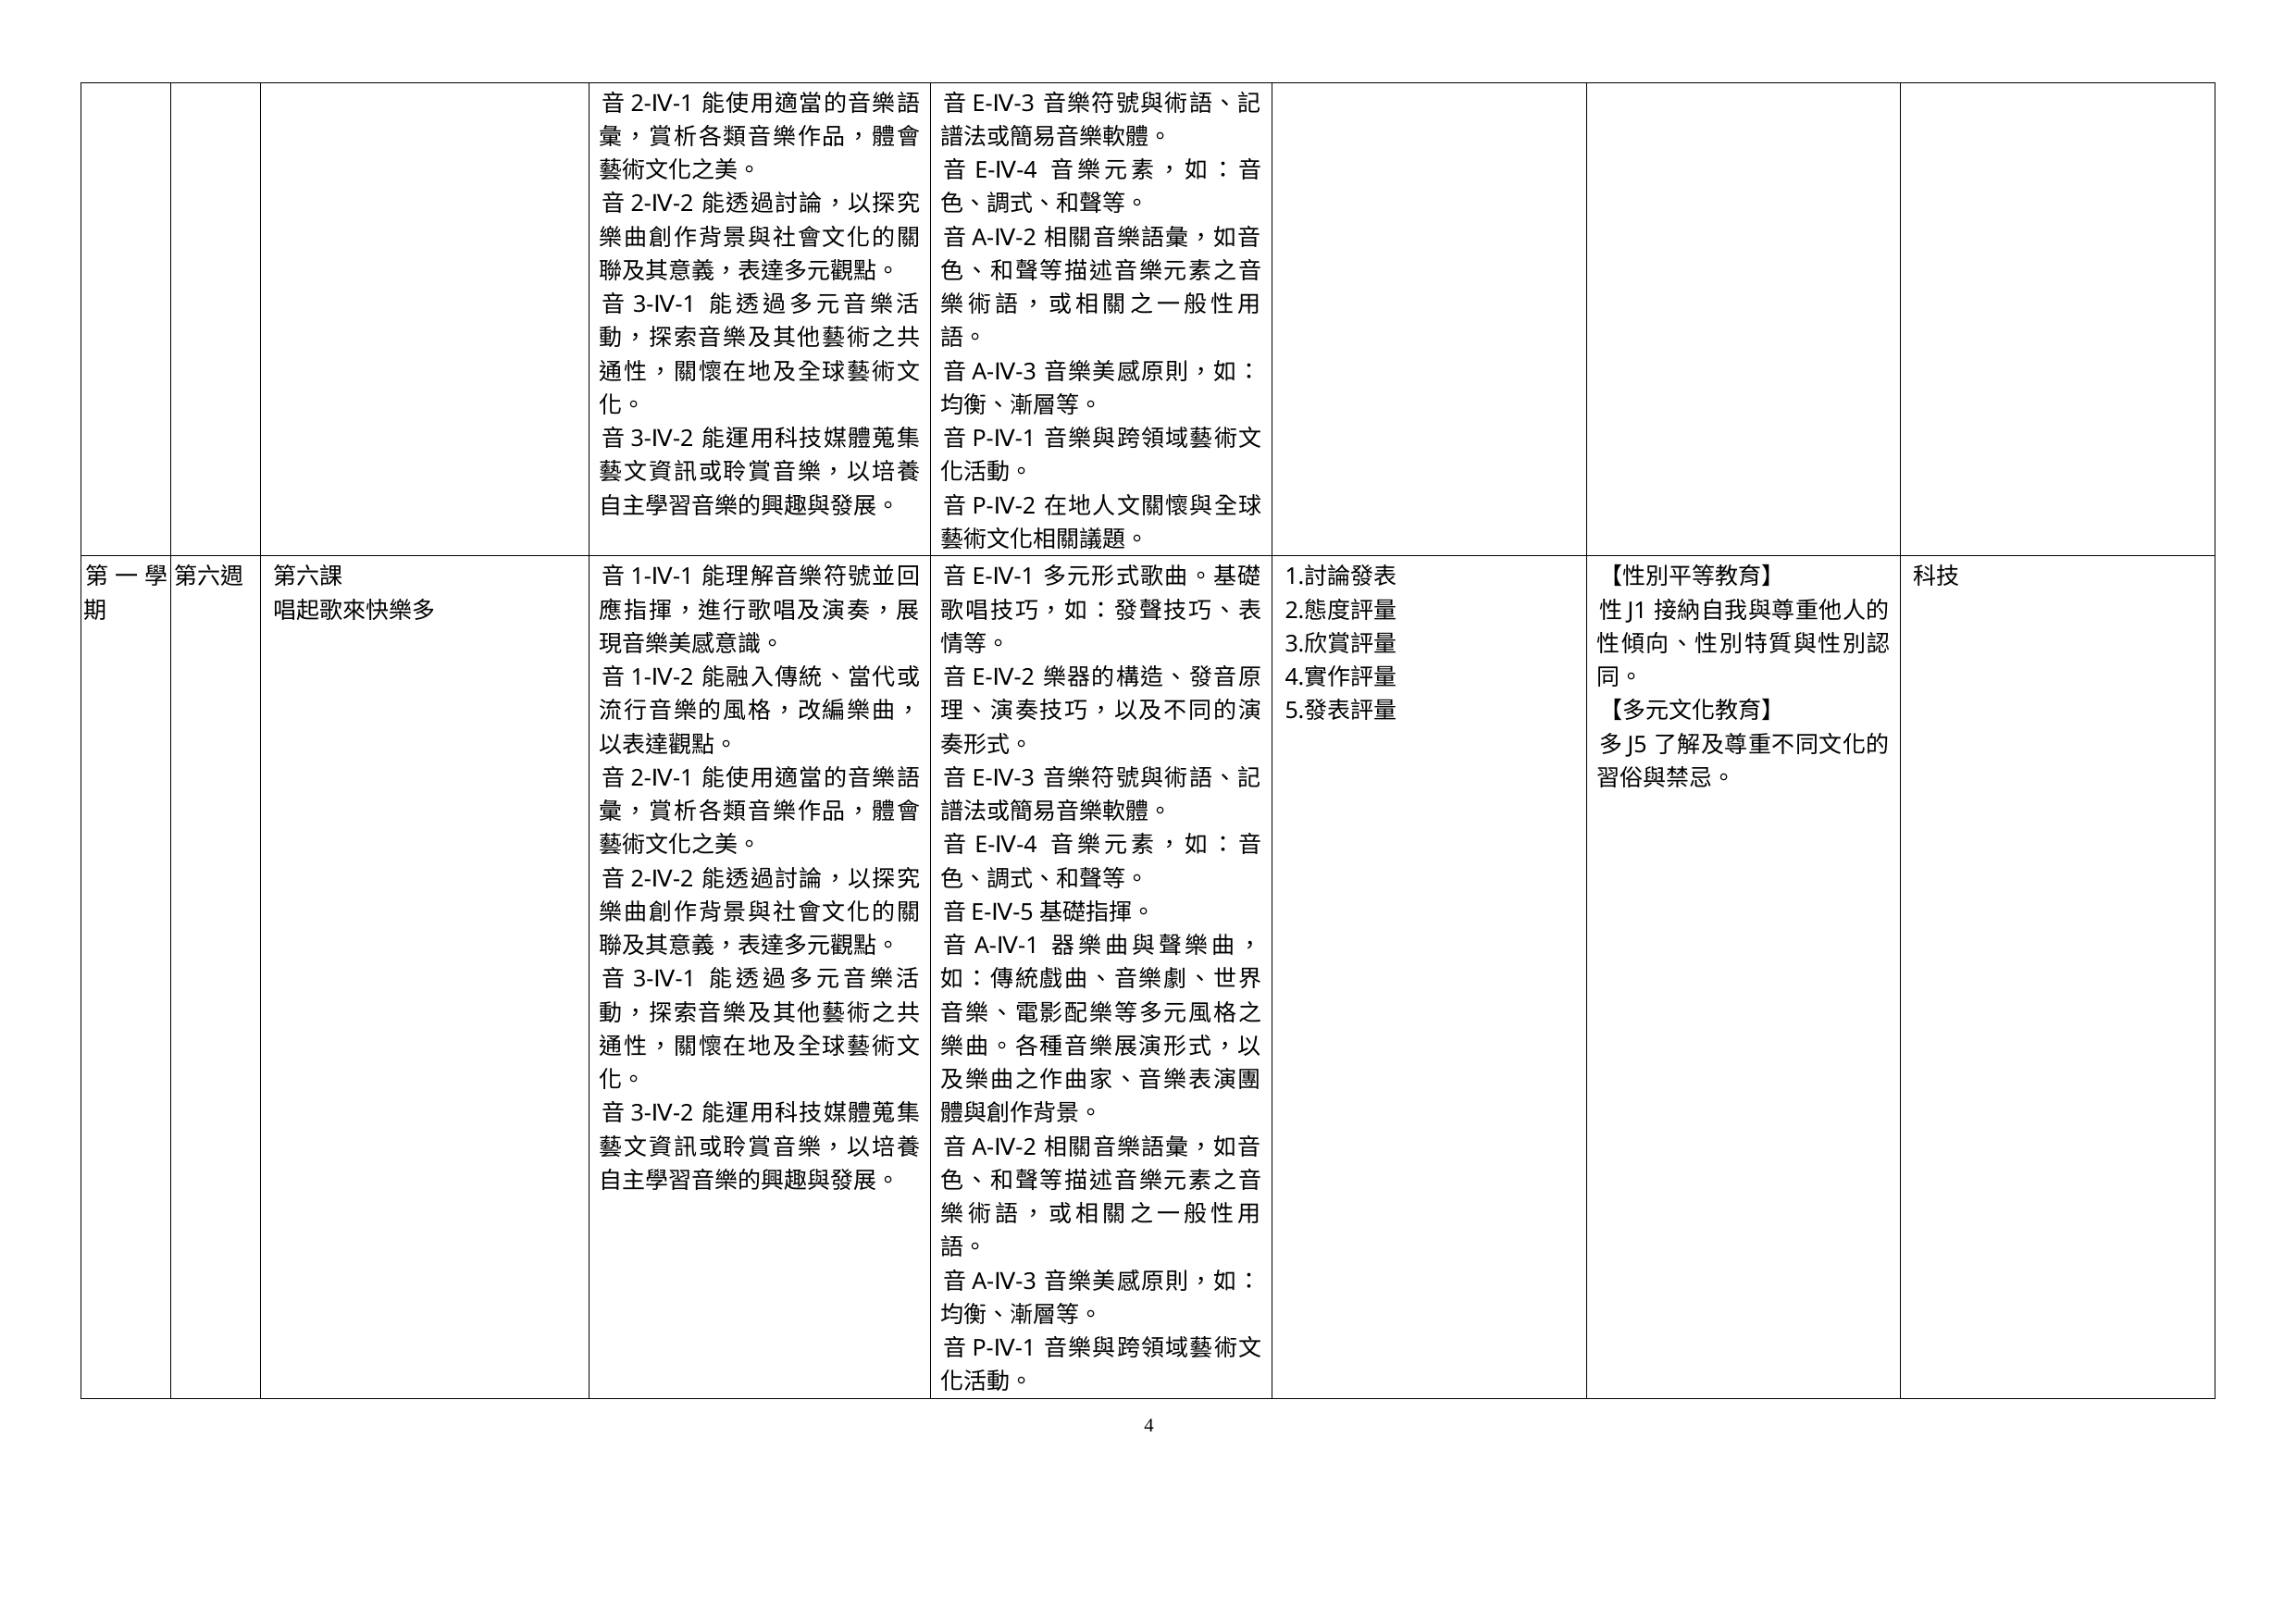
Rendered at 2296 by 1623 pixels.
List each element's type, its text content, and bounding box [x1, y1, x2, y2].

table_cell [1901, 83, 2215, 555]
table_cell 第一學期 [81, 556, 170, 1398]
table_cell 科技 [1901, 556, 2215, 1398]
table_cell 音E-Ⅳ-3 音樂符號與術語、記譜法或簡易音樂軟體。 音E-Ⅳ-4 音樂元素，如：音色、調式、和聲等。 音A-Ⅳ-2 相關音樂語彙，如音色、和聲等描述音樂元素之音樂術語，或相關之一般性用語。 音A-Ⅳ-3 音樂美感原則，如：均衡、漸層等。 音P-Ⅳ-1 音樂與跨領域藝術文化活動。 音P-Ⅳ-2 在地人文關懷與全球藝術文化相關議題。 [931, 83, 1272, 555]
table_cell [171, 83, 260, 555]
table_cell 第六課 唱起歌來快樂多 [261, 556, 589, 1398]
table_cell 音E-Ⅳ-1 多元形式歌曲。基礎歌唱技巧，如：發聲技巧、表情等。 音E-Ⅳ-2 樂器的構造、發音原理、演奏技巧，以及不同的演奏形式。 音E-Ⅳ-3 音樂符號與術語、記譜法或簡易音樂軟體。 音E-Ⅳ-4 音樂元素，如：音色、調式、和聲等。 音E-Ⅳ-5 基礎指揮。 音A-Ⅳ-1 器樂曲與聲樂曲，如：傳統戲曲、音樂劇、世界音樂、電影配樂等多元風格之樂曲。各種音樂展演形式，以及樂曲之作曲家、音樂表演團體與創作背景。 音A-Ⅳ-2 相關音樂語彙，如音色、和聲等描述音樂元素之音樂術語，或相關之一般性用語。 音A-Ⅳ-3 音樂美感原則，如：均衡、漸層等。 音P-Ⅳ-1 音樂與跨領域藝術文化活動。 [931, 556, 1272, 1398]
table_cell 音2-Ⅳ-1 能使用適當的音樂語彙，賞析各類音樂作品，體會藝術文化之美。 音2-Ⅳ-2 能透過討論，以探究樂曲創作背景與社會文化的關聯及其意義，表達多元觀點。 音3-Ⅳ-1 能透過多元音樂活動，探索音樂及其他藝術之共通性，關懷在地及全球藝術文化。 音3-Ⅳ-2 能運用科技媒體蒐集藝文資訊或聆賞音樂，以培養自主學習音樂的興趣與發展。 [590, 83, 930, 555]
table_cell [1587, 83, 1900, 555]
table_cell [261, 83, 589, 555]
table_cell 【性別平等教育】 性J1 接納自我與尊重他人的性傾向、性別特質與性別認同。 【多元文化教育】 多J5 了解及尊重不同文化的習俗與禁忌。 [1587, 556, 1900, 1398]
table_cell 第六週 [171, 556, 260, 1398]
table_cell [81, 83, 170, 555]
table_cell 1.討論發表 2.態度評量 3.欣賞評量 4.實作評量 5.發表評量 [1272, 556, 1586, 1398]
table_cell 音1-Ⅳ-1 能理解音樂符號並回應指揮，進行歌唱及演奏，展現音樂美感意識。 音1-Ⅳ-2 能融入傳統、當代或流行音樂的風格，改編樂曲，以表達觀點。 音2-Ⅳ-1 能使用適當的音樂語彙，賞析各類音樂作品，體會藝術文化之美。 音2-Ⅳ-2 能透過討論，以探究樂曲創作背景與社會文化的關聯及其意義，表達多元觀點。 音3-Ⅳ-1 能透過多元音樂活動，探索音樂及其他藝術之共通性，關懷在地及全球藝術文化。 音3-Ⅳ-2 能運用科技媒體蒐集藝文資訊或聆賞音樂，以培養自主學習音樂的興趣與發展。 [590, 556, 930, 1398]
table_cell [1272, 83, 1586, 555]
